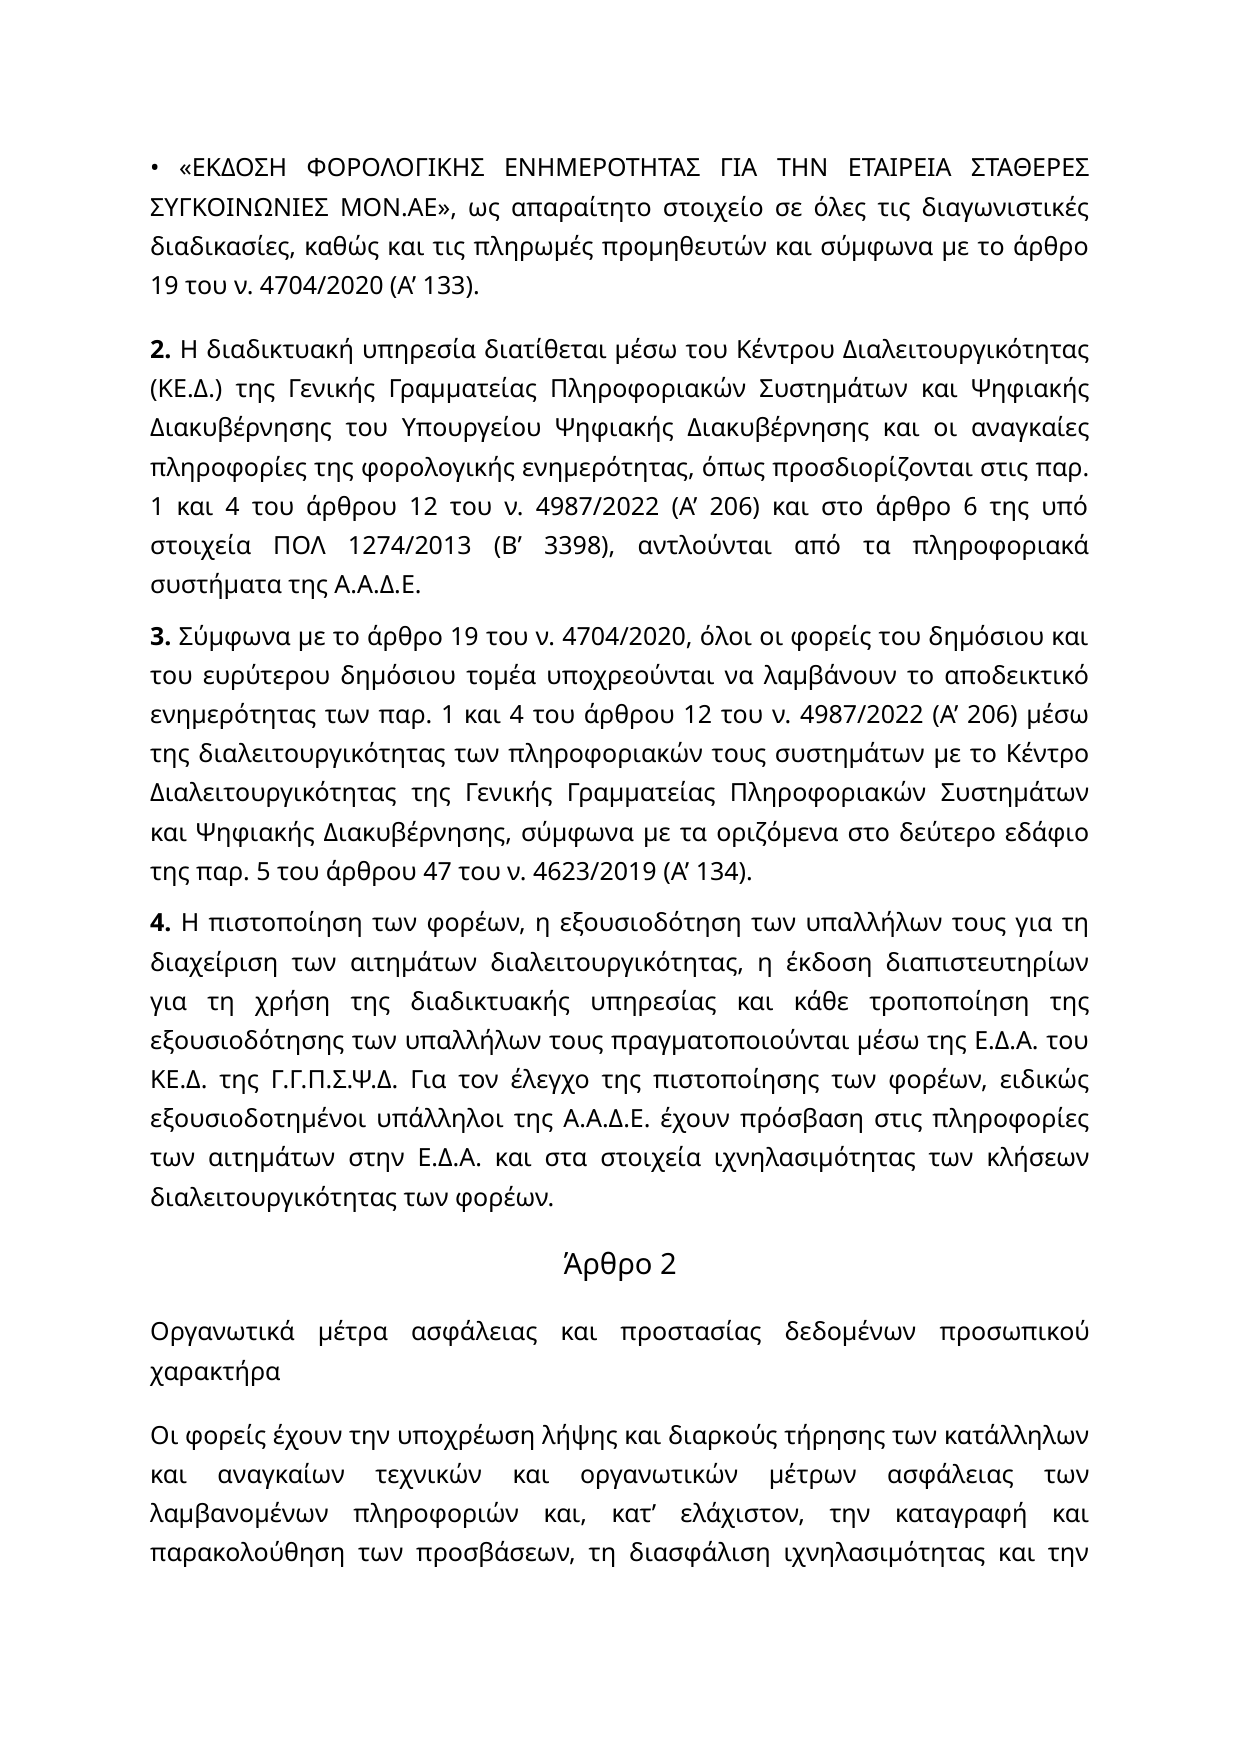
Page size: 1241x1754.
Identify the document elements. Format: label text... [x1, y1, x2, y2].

text Οργανωτικά μέτρα ασφάλειας και προστασίας δεδομένων προσωπικού χαρακτήρα [150, 1314, 1090, 1387]
text 3. Σύμφωνα με το άρθρο 19 του ν. 4704/2020, όλοι οι φορείς του δημόσιου και του ευρύτερου δημόσιου τομέα υποχρεούνται να λαμβάνουν το αποδεικτικό ενημερότητας των παρ. 1 και 4 του άρθρου 12 του ν. 4987/2022 (Α’ 206) μέσω της διαλειτουργικότητας των πληροφοριακών τους συστημάτων με το Κέντρο Διαλειτουργικότητας της Γενικής Γραμματείας Πληροφοριακών Συστημάτων και Ψηφιακής Διακυβέρνησης, σύμφωνα με τα οριζόμενα στο δεύτερο εδάφιο της παρ. 5 του άρθρου 47 του ν. 4623/2019 (Α’ 134). [150, 618, 1090, 887]
subtitle Άρθρο 2 [150, 1243, 1090, 1283]
text 2. Η διαδικτυακή υπηρεσία διατίθεται μέσω του Κέντρου Διαλειτουργικότητας (ΚΕ.Δ.) της Γενικής Γραμματείας Πληροφοριακών Συστημάτων και Ψηφιακής Διακυβέρνησης του Υπουργείου Ψηφιακής Διακυβέρνησης και οι αναγκαίες πληροφορίες της φορολογικής ενημερότητας, όπως προσδιορίζονται στις παρ. 1 και 4 του άρθρου 12 του ν. 4987/2022 (Α’ 206) και στο άρθρο 6 της υπό στοιχεία ΠΟΛ 1274/2013 (Β’ 3398), αντλούνται από τα πληροφοριακά συστήματα της Α.Α.Δ.Ε. [150, 332, 1090, 601]
text Οι φορείς έχουν την υποχρέωση λήψης και διαρκούς τήρησης των κατάλληλων και αναγκαίων τεχνικών και οργανωτικών μέτρων ασφάλειας των λαμβανομένων πληροφοριών και, κατ’ ελάχιστον, την καταγραφή και παρακολούθηση των προσβάσεων, τη διασφάλιση ιχνηλασιμότητας και την [150, 1417, 1090, 1569]
text 4. Η πιστοποίηση των φορέων, η εξουσιοδότηση των υπαλλήλων τους για τη διαχείριση των αιτημάτων διαλειτουργικότητας, η έκδοση διαπιστευτηρίων για τη χρήση της διαδικτυακής υπηρεσίας και κάθε τροποποίηση της εξουσιοδότησης των υπαλλήλων τους πραγματοποιούνται μέσω της Ε.Δ.Α. του ΚΕ.Δ. της Γ.Γ.Π.Σ.Ψ.Δ. Για τον έλεγχο της πιστοποίησης των φορέων, ειδικώς εξουσιοδοτημένοι υπάλληλοι της Α.Α.Δ.Ε. έχουν πρόσβαση στις πληροφορίες των αιτημάτων στην Ε.Δ.Α. και στα στοιχεία ιχνηλασιμότητας των κλήσεων διαλειτουργικότητας των φορέων. [150, 905, 1090, 1213]
text • «ΕΚΔΟΣΗ ΦΟΡΟΛΟΓΙΚΗΣ ΕΝΗΜΕΡΟΤΗΤΑΣ ΓΙΑ ΤΗΝ ΕΤΑΙΡΕΙΑ ΣΤΑΘΕΡΕΣ ΣΥΓΚΟΙΝΩΝΙΕΣ ΜΟΝ.ΑΕ», ως απαραίτητο στοιχείο σε όλες τις διαγωνιστικές διαδικασίες, καθώς και τις πληρωμές προμηθευτών και σύμφωνα με το άρθρο 19 του ν. 4704/2020 (Α’ 133). [150, 150, 1090, 302]
